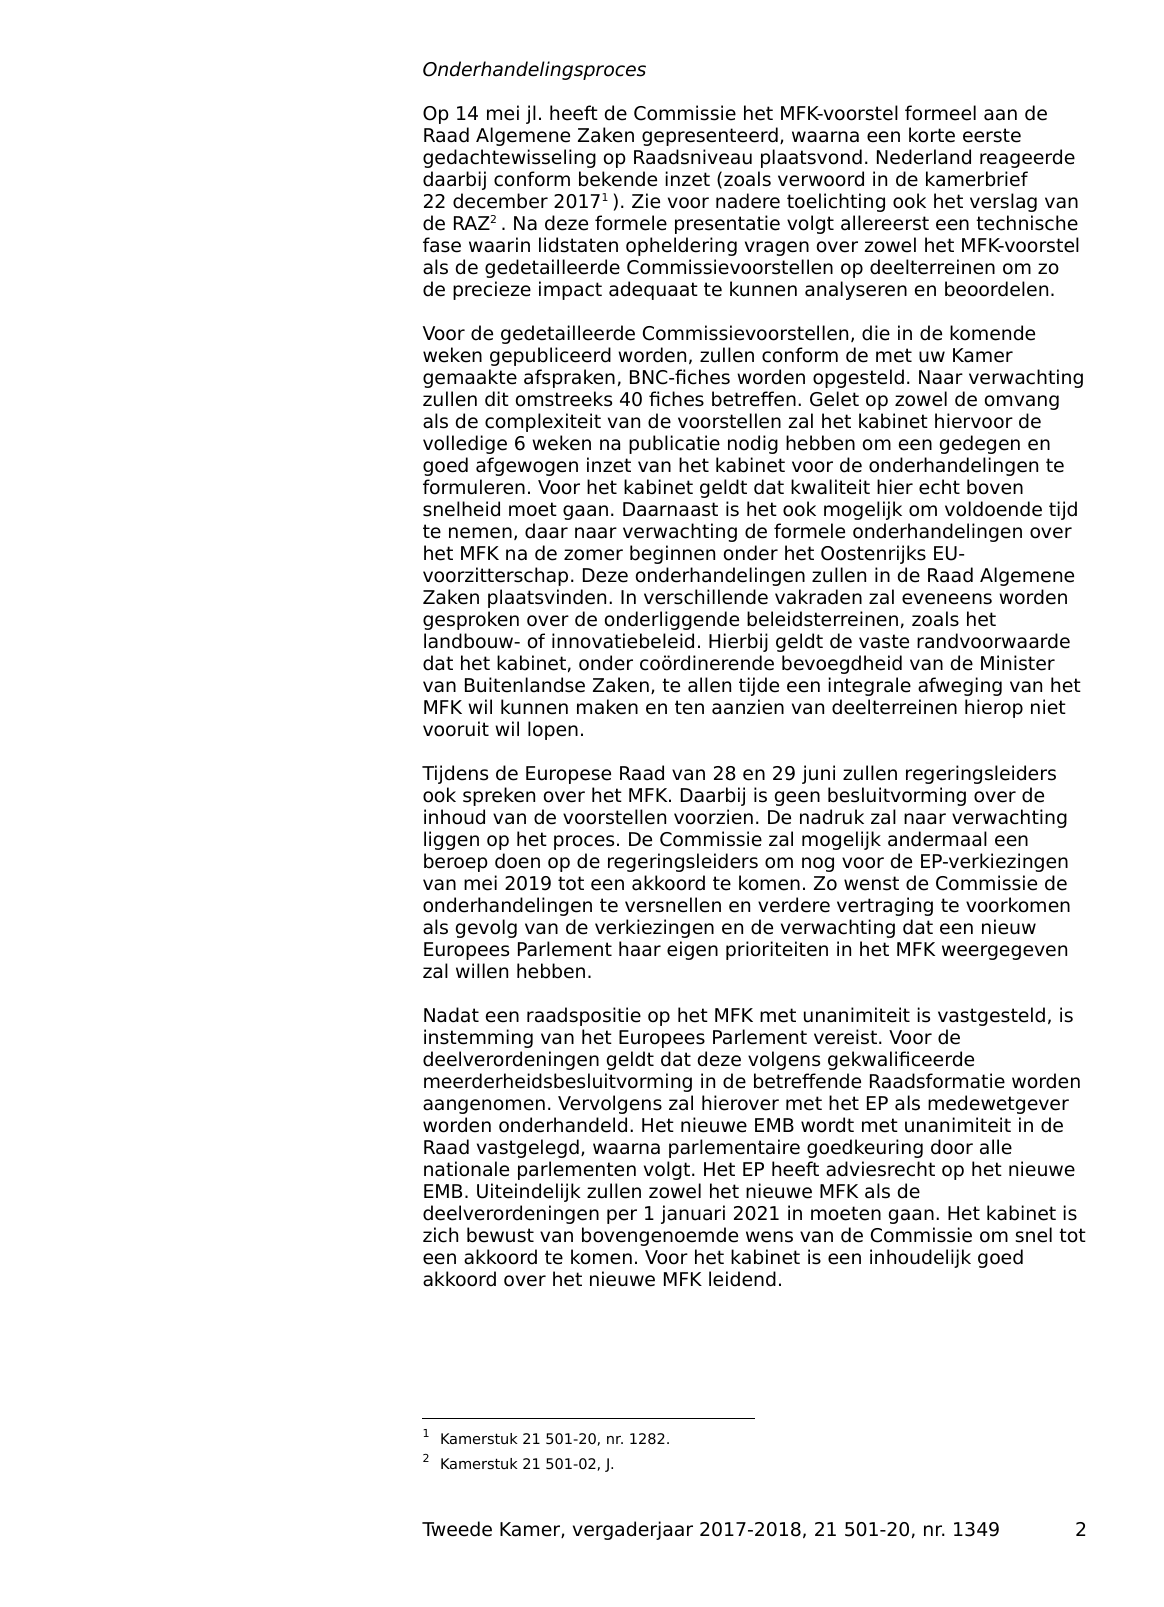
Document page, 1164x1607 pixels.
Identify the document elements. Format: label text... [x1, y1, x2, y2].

text Kamerstuk 21 501-02, J. [422, 1452, 1087, 1474]
text Nadat een raadspositie op het MFK met unanimiteit is vastgesteld, is instemming van het Europees Parlement vereist. Voor de deelverordeningen geldt dat deze volgens gekwalificeerde meerderheidsbesluitvorming in de betreffende Raadsformatie worden aangenomen. Vervolgens zal hierover met het EP als medewetgever worden onderhandeld. Het nieuwe EMB wordt met unanimiteit in de Raad vastgelegd, waarna parlementaire goedkeuring door alle nationale parlementen volgt. Het EP heeft adviesrecht op het nieuwe EMB. Uiteindelijk zullen zowel het nieuwe MFK als de deelverordeningen per 1 januari 2021 in moeten gaan. Het kabinet is zich bewust van bovengenoemde wens van de Commissie om snel tot een akkoord te komen. Voor het kabinet is een inhoudelijk goed akkoord over het nieuwe MFK leidend. [422, 1005, 1087, 1291]
text Voor de gedetailleerde Commissievoorstellen, die in de komende weken gepubliceerd worden, zullen conform de met uw Kamer gemaakte afspraken, BNC-fiches worden opgesteld. Naar verwachting zullen dit omstreeks 40 fiches betreffen. Gelet op zowel de omvang als de complexiteit van de voorstellen zal het kabinet hiervoor de volledige 6 weken na publicatie nodig hebben om een gedegen en goed afgewogen inzet van het kabinet voor de onderhandelingen te formuleren. Voor het kabinet geldt dat kwaliteit hier echt boven snelheid moet gaan. Daarnaast is het ook mogelijk om voldoende tijd te nemen, daar naar verwachting de formele onderhandelingen over het MFK na de zomer beginnen onder het Oostenrijks EU-voorzitterschap. Deze onderhandelingen zullen in de Raad Algemene Zaken plaatsvinden. In verschillende vakraden zal eveneens worden gesproken over de onderliggende beleidsterreinen, zoals het landbouw- of innovatiebeleid. Hierbij geldt de vaste randvoorwaarde dat het kabinet, onder coördinerende bevoegdheid van de Minister van Buitenlandse Zaken, te allen tijde een integrale afweging van het MFK wil kunnen maken en ten aanzien van deelterreinen hierop niet vooruit wil lopen. [422, 323, 1087, 741]
text Tijdens de Europese Raad van 28 en 29 juni zullen regeringsleiders ook spreken over het MFK. Daarbij is geen besluitvorming over de inhoud van de voorstellen voorzien. De nadruk zal naar verwachting liggen op het proces. De Commissie zal mogelijk andermaal een beroep doen op de regeringsleiders om nog voor de EP-verkiezingen van mei 2019 tot een akkoord te komen. Zo wenst de Commissie de onderhandelingen te versnellen en verdere vertraging te voorkomen als gevolg van de verkiezingen en de verwachting dat een nieuw Europees Parlement haar eigen prioriteiten in het MFK weergegeven zal willen hebben. [422, 763, 1087, 983]
text Op 14 mei jl. heeft de Commissie het MFK-voorstel formeel aan de Raad Algemene Zaken gepresenteerd, waarna een korte eerste gedachtewisseling op Raadsniveau plaatsvond. Nederland reageerde daarbij conform bekende inzet (zoals verwoord in de kamerbrief 22 december 2017). Zie voor nadere toelichting ook het verslag van de RAZ. Na deze formele presentatie volgt allereerst een technische fase waarin lidstaten opheldering vragen over zowel het MFK-voorstel als de gedetailleerde Commissievoorstellen op deelterreinen om zo de precieze impact adequaat te kunnen analyseren en beoordelen. [422, 103, 1087, 301]
subtitle Onderhandelingsproces [422, 59, 1087, 81]
text Kamerstuk 21 501-20, nr. 1282. [422, 1427, 1087, 1449]
